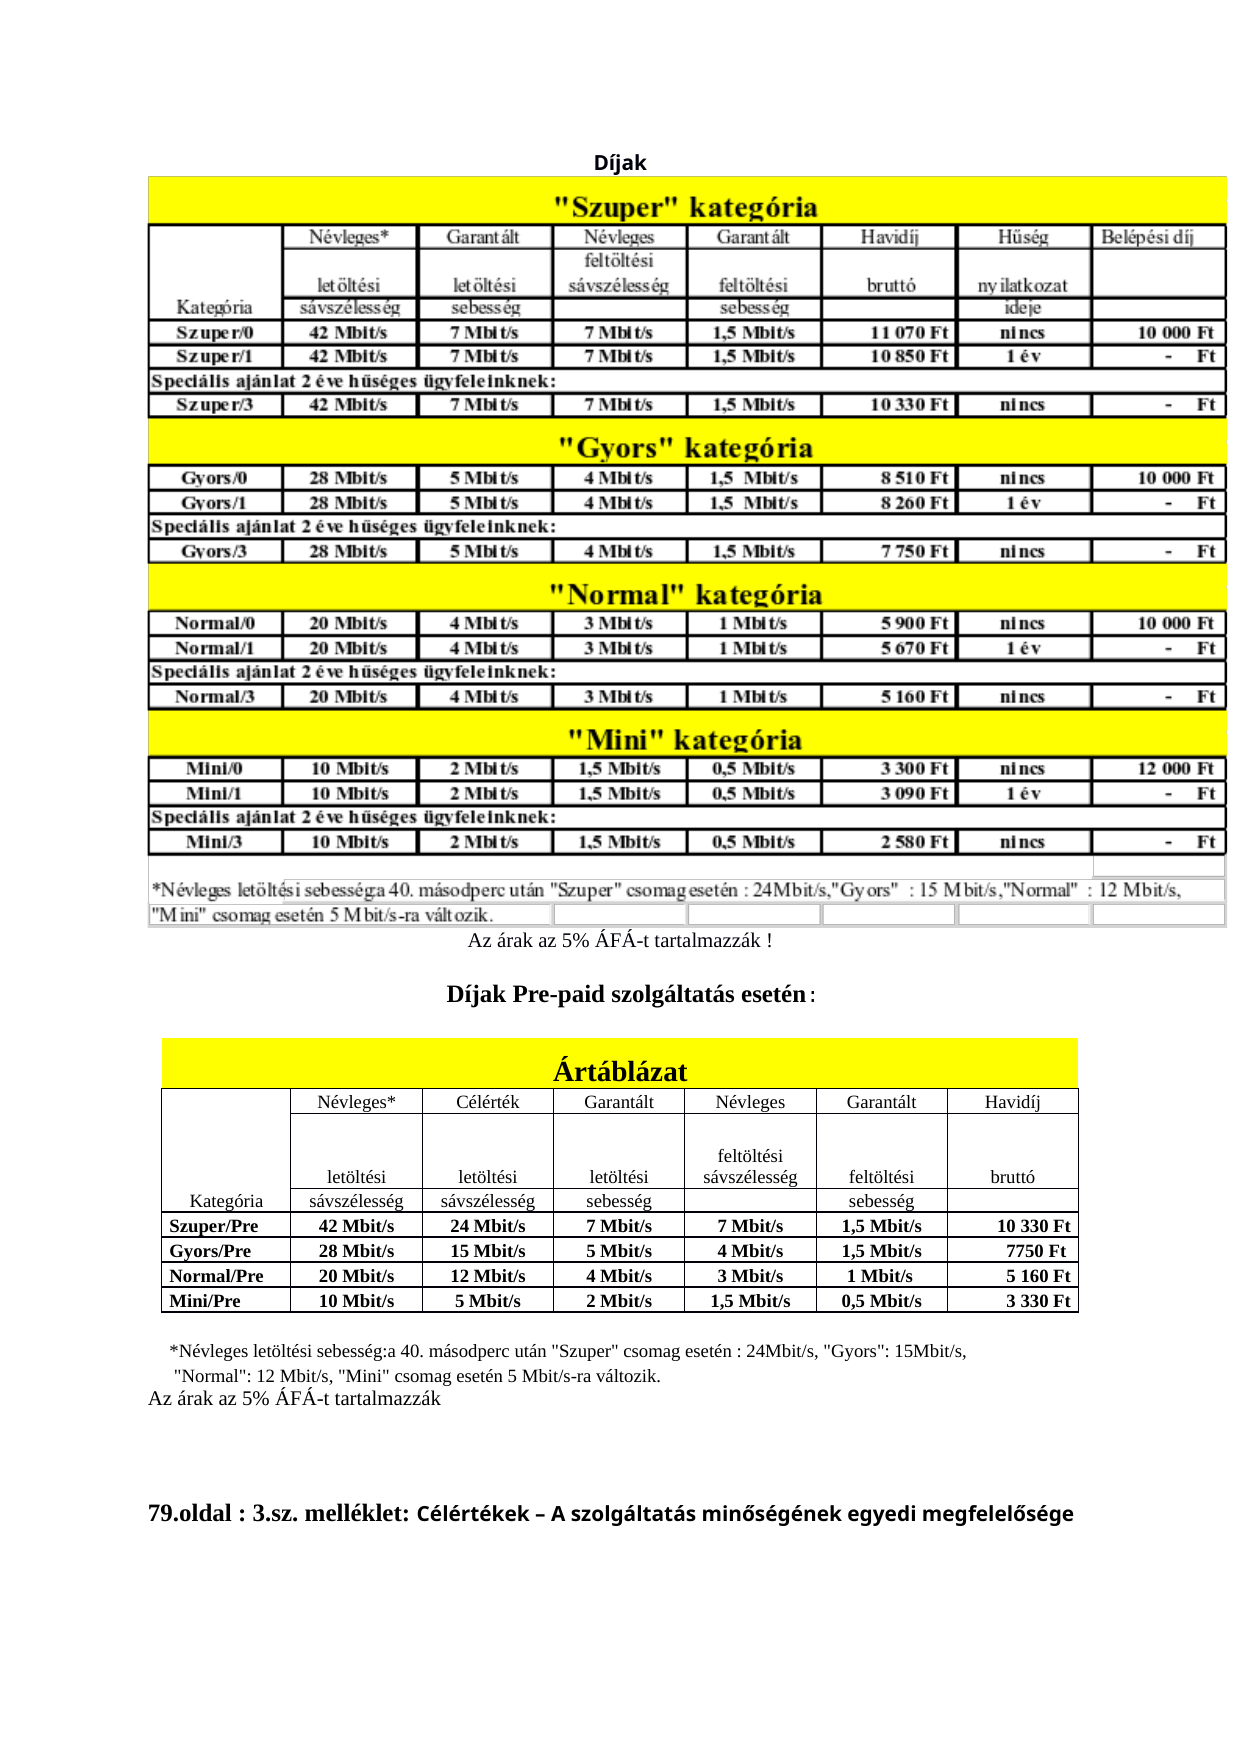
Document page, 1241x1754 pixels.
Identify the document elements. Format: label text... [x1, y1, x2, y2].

table_cell Gyors/Pre [162, 1238, 290, 1261]
table_cell [947, 1313, 1078, 1336]
table_cell 5 Mbit/s [423, 1288, 553, 1311]
table_cell [291, 1313, 422, 1336]
table_cell 7750 Ft [948, 1238, 1078, 1261]
table_cell [816, 1361, 947, 1386]
table_cell [685, 1361, 816, 1386]
subtitle [555, 905, 685, 924]
table_cell letöltési [554, 1114, 684, 1188]
table_cell Normal/Pre [162, 1263, 290, 1286]
table_cell 15 Mbit/s [423, 1238, 553, 1261]
table_cell [816, 1313, 947, 1336]
table_cell Havidíj [948, 1089, 1078, 1113]
subtitle [151, 905, 549, 924]
table_cell 10 Mbit/s [291, 1288, 422, 1311]
subtitle [285, 880, 1093, 900]
table_cell 20 Mbit/s [291, 1263, 422, 1286]
table_cell Kategória [162, 1089, 290, 1211]
table_cell letöltési [291, 1114, 422, 1188]
table_cell *Névleges letöltési sebesség:a 40. másodperc után "Szuper" csomag esetén : 24Mbit/s, "Gyors": 15Mbit/s, [162, 1336, 1078, 1361]
table_cell [685, 1189, 816, 1211]
text Díjak Pre-paid szolgáltatás esetén: [185, 979, 1093, 1009]
subtitle Díjak [148, 148, 1093, 176]
table_cell [162, 1313, 291, 1336]
table_cell Szuper/Pre [162, 1213, 290, 1236]
table_cell 4 Mbit/s [685, 1238, 816, 1261]
table_cell Mini/Pre [162, 1288, 290, 1311]
table_cell sebesség [554, 1189, 684, 1211]
table_cell Névleges [685, 1089, 816, 1113]
table_cell sebesség [817, 1189, 947, 1211]
table_cell Névleges* [291, 1089, 422, 1113]
table_cell [422, 1313, 553, 1336]
table_cell 28 Mbit/s [291, 1238, 422, 1261]
table_cell 42 Mbit/s [291, 1213, 422, 1236]
table_cell 3 330 Ft [948, 1288, 1078, 1311]
table_cell [554, 1313, 685, 1336]
text 79.oldal : 3.sz. melléklet: Célértékek – A szolgáltatás minőségének egyedi megfelelősége [148, 1498, 1093, 1528]
text Az árak az 5% ÁFÁ-t tartalmazzák [148, 1386, 1093, 1410]
table_cell 4 Mbit/s [554, 1263, 684, 1286]
table_cell 10 330 Ft [948, 1213, 1078, 1236]
table_cell [685, 1313, 816, 1336]
table_cell 2 Mbit/s [554, 1288, 684, 1311]
table_cell feltöltési [817, 1114, 947, 1188]
table_cell 1,5 Mbit/s [685, 1288, 816, 1311]
table_cell 5 160 Ft [948, 1263, 1078, 1286]
table_cell sávszélesség [291, 1189, 422, 1211]
table_cell 24 Mbit/s [423, 1213, 553, 1236]
table_cell 1 Mbit/s [817, 1263, 947, 1286]
table_cell 5 Mbit/s [554, 1238, 684, 1261]
table_cell 0,5 Mbit/s [817, 1288, 947, 1311]
table_cell 12 Mbit/s [423, 1263, 553, 1286]
table_cell letöltési [423, 1114, 553, 1188]
subtitle [960, 905, 1088, 924]
table_cell bruttó [948, 1114, 1078, 1188]
table_cell Garantált [817, 1089, 947, 1113]
table_cell 1,5 Mbit/s [817, 1238, 947, 1261]
table_cell [947, 1361, 1078, 1386]
subtitle [690, 905, 819, 924]
table_cell 7 Mbit/s [685, 1213, 816, 1236]
subtitle [824, 905, 954, 924]
subtitle Az árak az 5% ÁFÁ-t tartalmazzák ! [148, 928, 1093, 952]
table_cell 1,5 Mbit/s [817, 1213, 947, 1236]
table_header Ártáblázat [162, 1038, 1078, 1088]
table_cell "Normal": 12 Mbit/s, "Mini" csomag esetén 5 Mbit/s-ra változik. [162, 1361, 685, 1386]
table_cell 3 Mbit/s [685, 1263, 816, 1286]
table_cell [948, 1189, 1078, 1211]
table_cell Garantált [554, 1089, 684, 1113]
table_cell feltöltési sávszélesség [685, 1114, 816, 1188]
table_cell sávszélesség [423, 1189, 553, 1211]
table_cell 7 Mbit/s [554, 1213, 684, 1236]
table_cell Célérték [423, 1089, 553, 1113]
